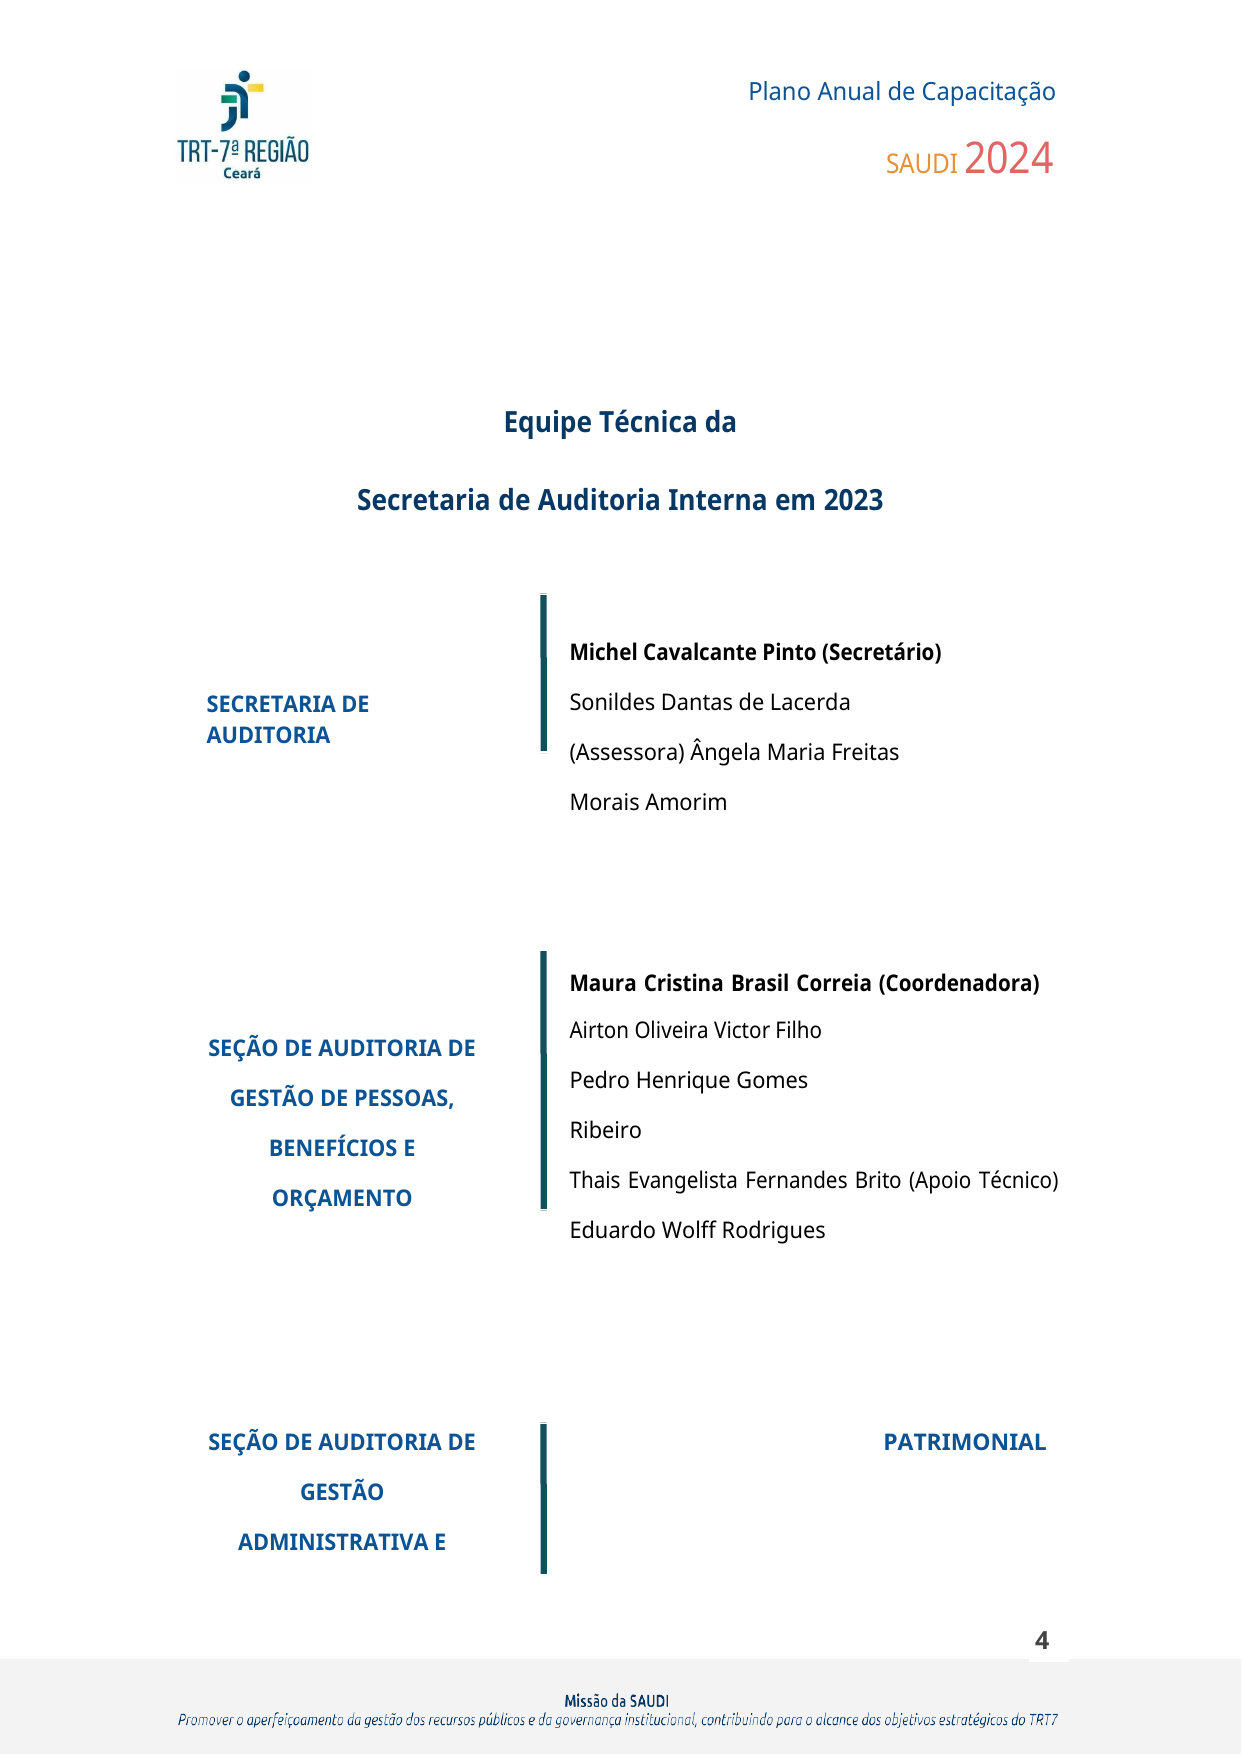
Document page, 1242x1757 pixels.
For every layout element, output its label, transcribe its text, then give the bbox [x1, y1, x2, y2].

subtitle SECRETARIA DE AUDITORIA [206, 688, 478, 750]
subtitle SEÇÃO DE AUDITORIA DE GESTÃO DE PESSOAS, BENEFÍCIOS E ORÇAMENTO [206, 1032, 478, 1209]
subtitle SEÇÃO DE AUDITORIA DE GESTÃO ADMINISTRATIVA E [205, 1426, 479, 1557]
subtitle PATRIMONIAL [688, 1426, 1242, 1457]
text Airton Oliveira Victor Filho Pedro Henrique Gomes Ribeiro [569, 1014, 871, 1145]
subtitle Secretaria de Auditoria Interna em 2023 [192, 479, 1048, 518]
subtitle Equipe Técnica da [192, 402, 1048, 441]
text Michel Cavalcante Pinto (Secretário) Sonildes Dantas de Lacerda (Assessora) Ângela Maria Freitas Morais Amorim [569, 753, 951, 817]
subtitle Maura Cristina Brasil Correia (Coordenadora) [569, 967, 1242, 998]
text Michel Cavalcante Pinto (Secretário) Sonildes Dantas de Lacerda (Assessora) Ângela Maria Freitas Morais Amorim [569, 636, 951, 751]
text Thais Evangelista Fernandes Brito (Apoio Técnico) Eduardo Wolff Rodrigues [569, 1164, 1118, 1246]
